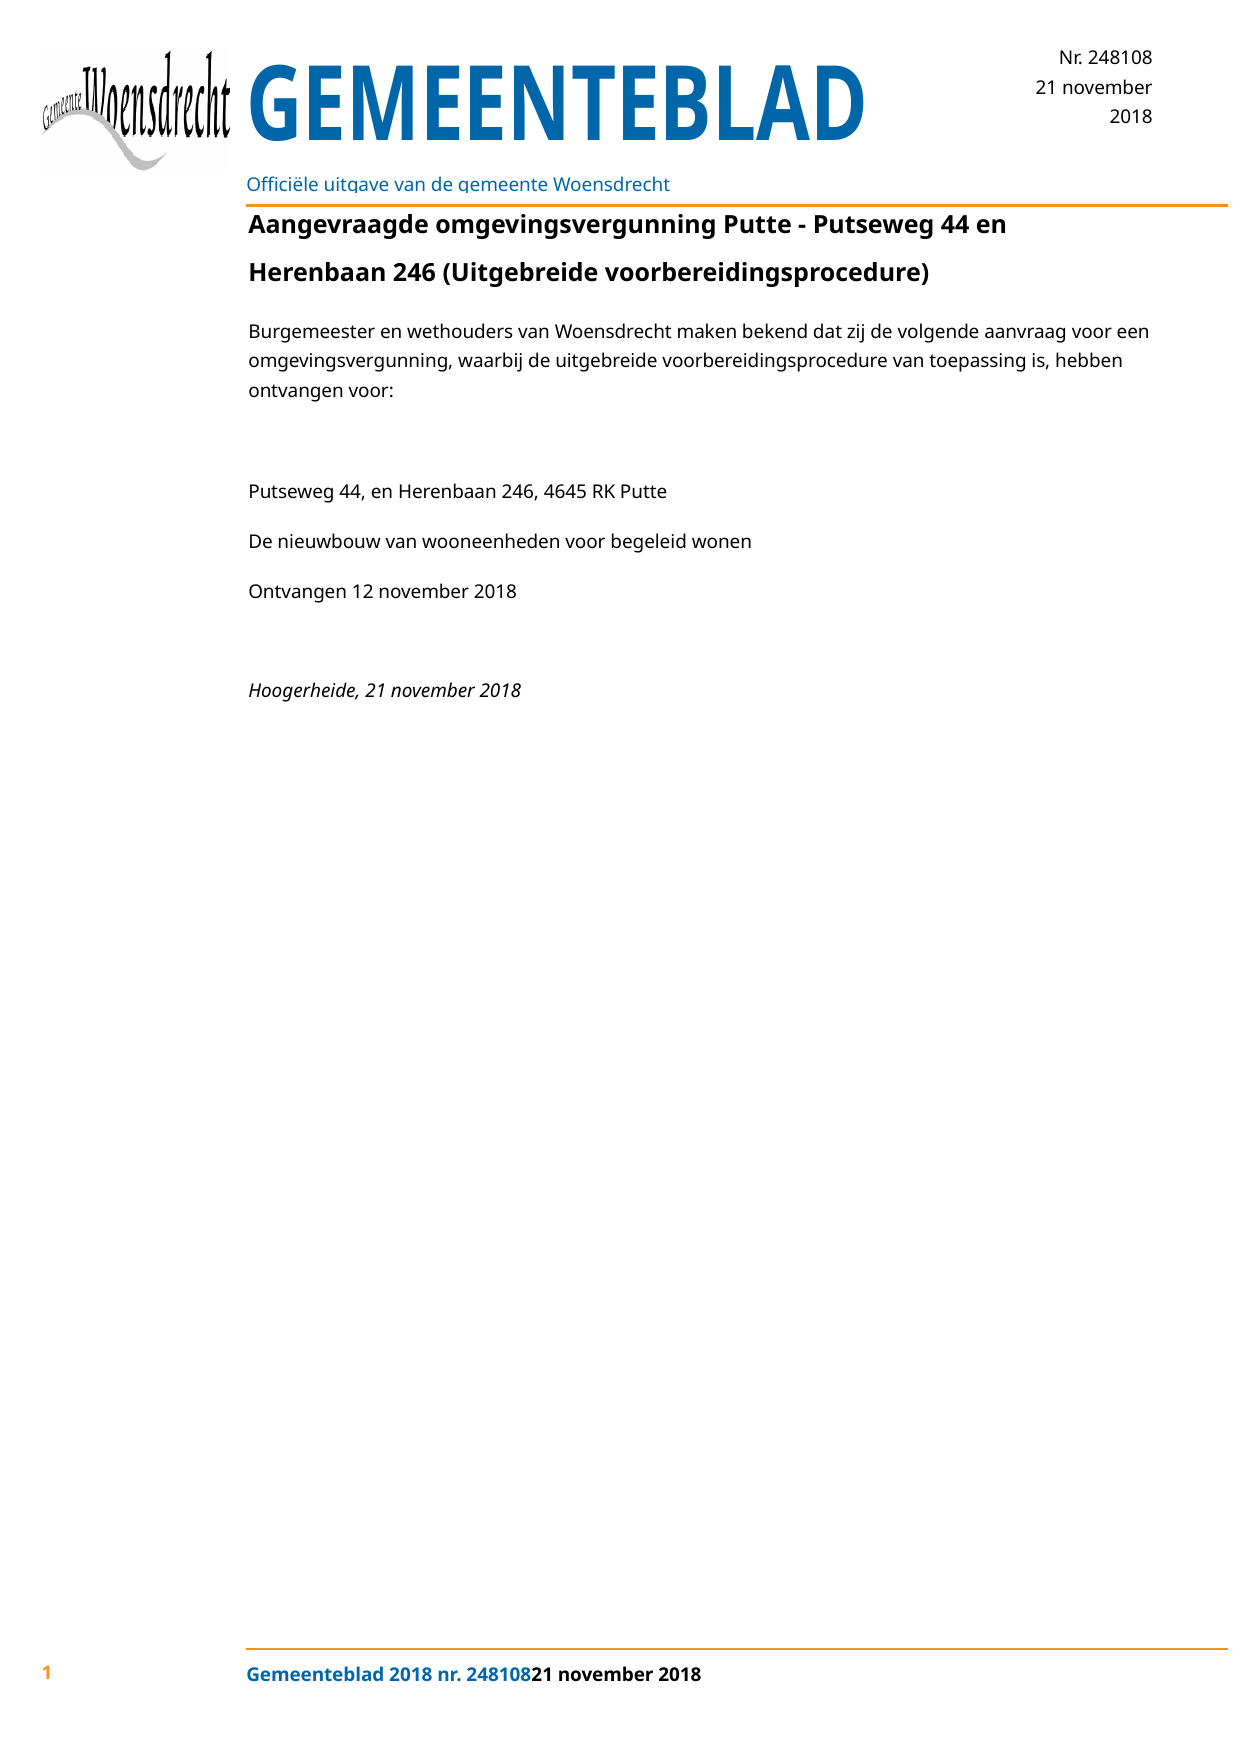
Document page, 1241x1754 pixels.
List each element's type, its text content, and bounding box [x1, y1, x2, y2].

text Aangevraagde omgevingsvergunning Putte - Putseweg 44 en Herenbaan 246 (Uitgebreide voorbereidingsprocedure) [248, 207, 1152, 288]
text Hoogerheide, 21 november 2018 [248, 677, 1152, 703]
text Putseweg 44, en Herenbaan 246, 4645 RK Putte [248, 478, 1152, 504]
text Burgemeester en wethouders van Woensdrecht maken bekend dat zij de volgende aanvraag voor een omgevingsvergunning, waarbij de uitgebreide voorbereidingsprocedure van toepassing is, hebben ontvangen voor: [248, 318, 1152, 403]
text Ontvangen 12 november 2018 [248, 579, 1152, 604]
picture [41, 47, 231, 172]
text De nieuwbouw van wooneenheden voor begeleid wonen [248, 528, 1152, 554]
